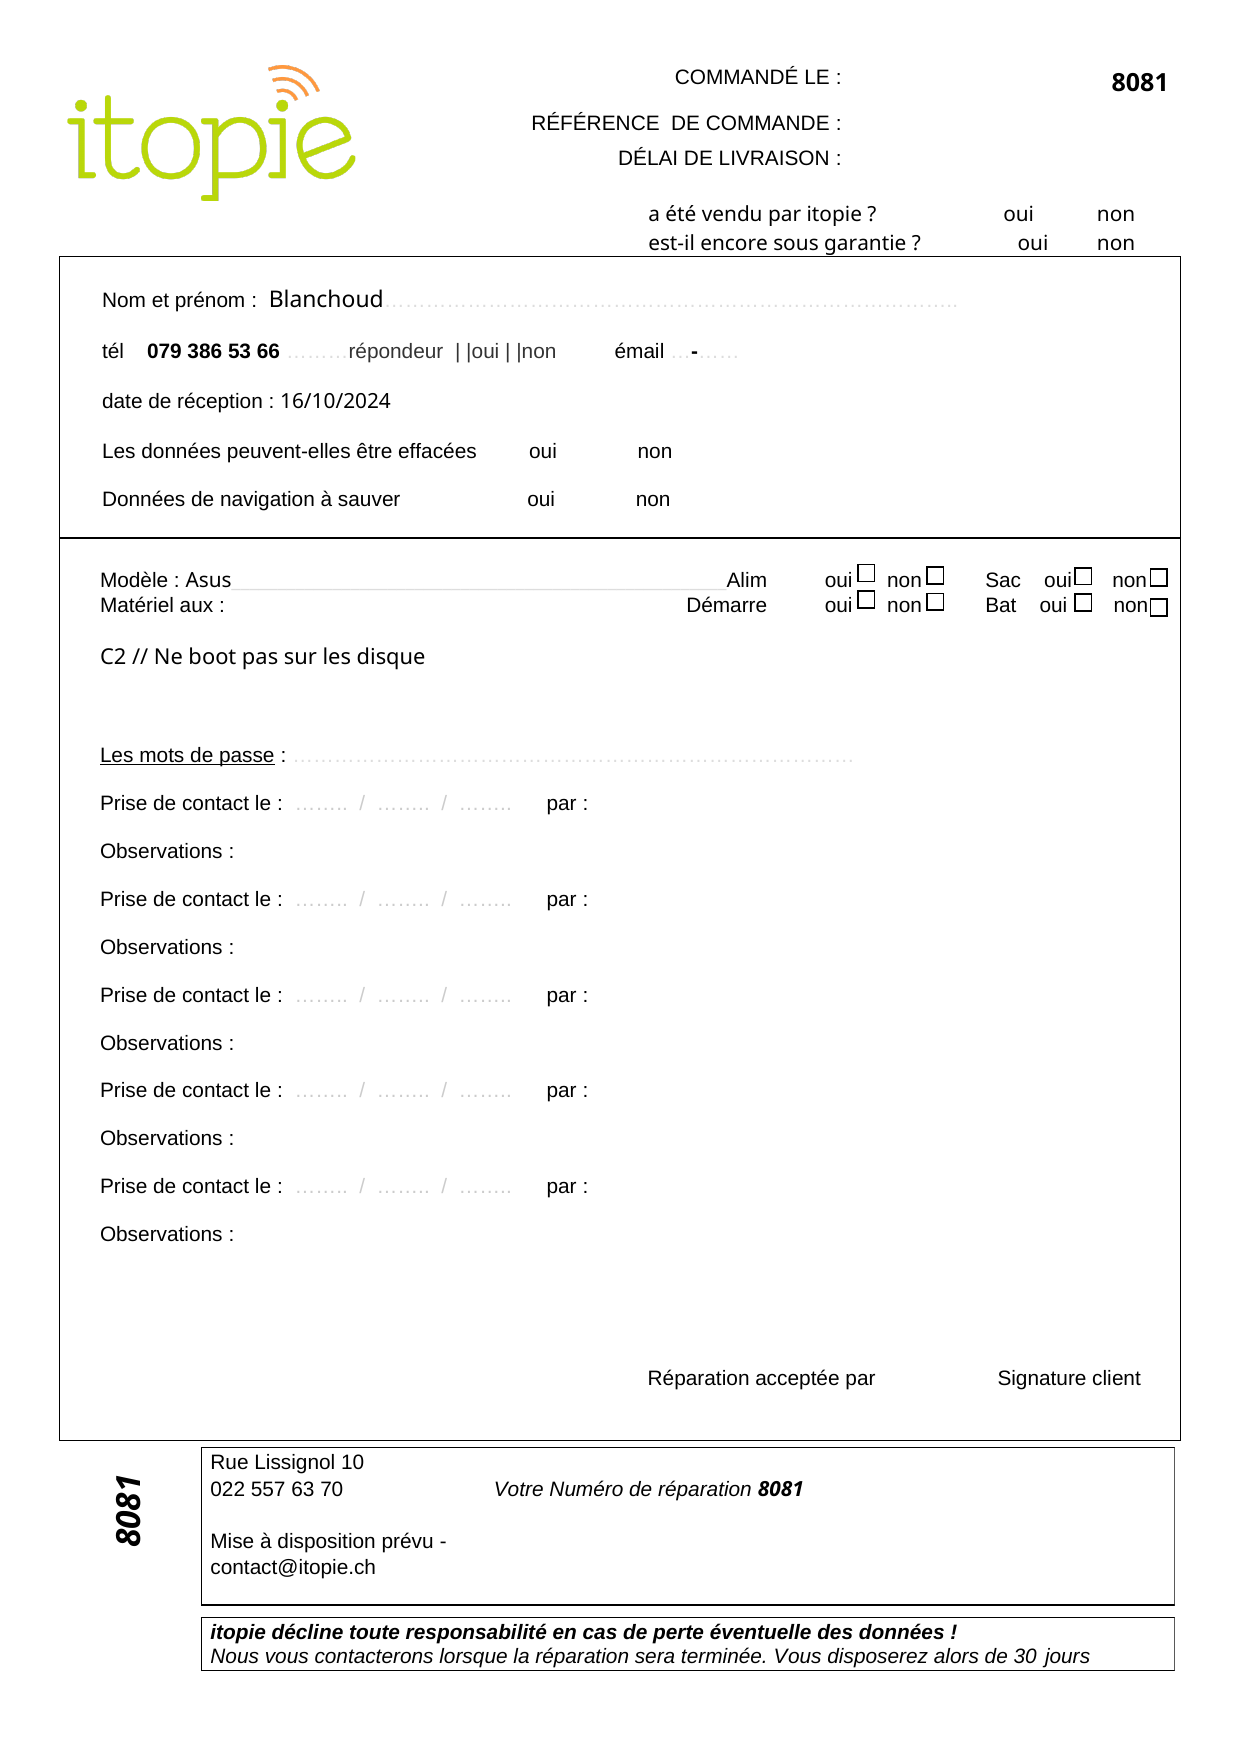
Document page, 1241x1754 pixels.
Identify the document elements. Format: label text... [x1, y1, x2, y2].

table_header 8081 [59, 1441, 195, 1677]
table_header 8081 [847, 59, 1180, 104]
text Observations : [60, 1219, 1180, 1246]
text Les données peuvent-elles être effacées oui non [60, 436, 1180, 463]
text a été vendu par itopie ? oui non [59, 199, 1181, 228]
text Modèle : Asus Alim oui non Sac oui non [60, 562, 856, 590]
text C2 // Ne boot pas sur les disque [60, 638, 1180, 671]
text Modèle : Asus Alim oui non Sac oui non [948, 562, 1180, 590]
table_header COMMANDÉ LE : [490, 59, 847, 104]
text Données de navigation à sauver oui non [60, 484, 1180, 511]
text Matériel aux : Démarre oui non Bat oui non [60, 590, 1180, 617]
text Prise de contact le : …….. / …….. / …….. par : [60, 1171, 1180, 1198]
table_cell [847, 105, 1180, 140]
text Observations : [60, 1123, 1180, 1150]
text Prise de contact le : …….. / …….. / …….. par : [60, 883, 1180, 911]
text Les mots de passe : ……………………………………………………………………… [60, 740, 1180, 767]
table_cell [847, 140, 1180, 175]
table_cell RÉFÉRENCE DE COMMANDE : [490, 105, 847, 140]
table_cell itopie décline toute responsabilité en cas de perte éventuelle des données ! Nous vous contacterons lorsque la réparation sera terminée. Vous disposerez alors de 30 jours [195, 1611, 1180, 1677]
text Observations : [60, 931, 1180, 958]
text Observations : [60, 836, 1180, 863]
text est-il encore sous garantie ? oui non [59, 228, 1181, 256]
text Prise de contact le : …….. / …….. / …….. par : [60, 979, 1180, 1006]
text Observations : [60, 1027, 1180, 1054]
text Réparation acceptée par Signature client [60, 1363, 1180, 1390]
picture [67, 65, 356, 201]
text Prise de contact le : …….. / …….. / …….. par : [60, 1075, 1180, 1102]
table_header Rue Lissignol 10 022 557 63 70 Votre Numéro de réparation 8081 Mise à disposition prévu - contact@itopie.ch [195, 1441, 1180, 1611]
text Nom et prénom : Blanchoud……………………………………………………………………….. [60, 280, 1180, 314]
text Modèle : Asus Alim oui non Sac oui non [879, 562, 925, 590]
text date de réception : 16/10/2024 [60, 383, 1180, 415]
text tél 079 386 53 66 ………répondeur | |oui | |non émail …-…… [60, 335, 1180, 362]
text Prise de contact le : …….. / …….. / …….. par : [60, 788, 1180, 815]
table_cell DÉLAI DE LIVRAISON : [490, 140, 847, 175]
